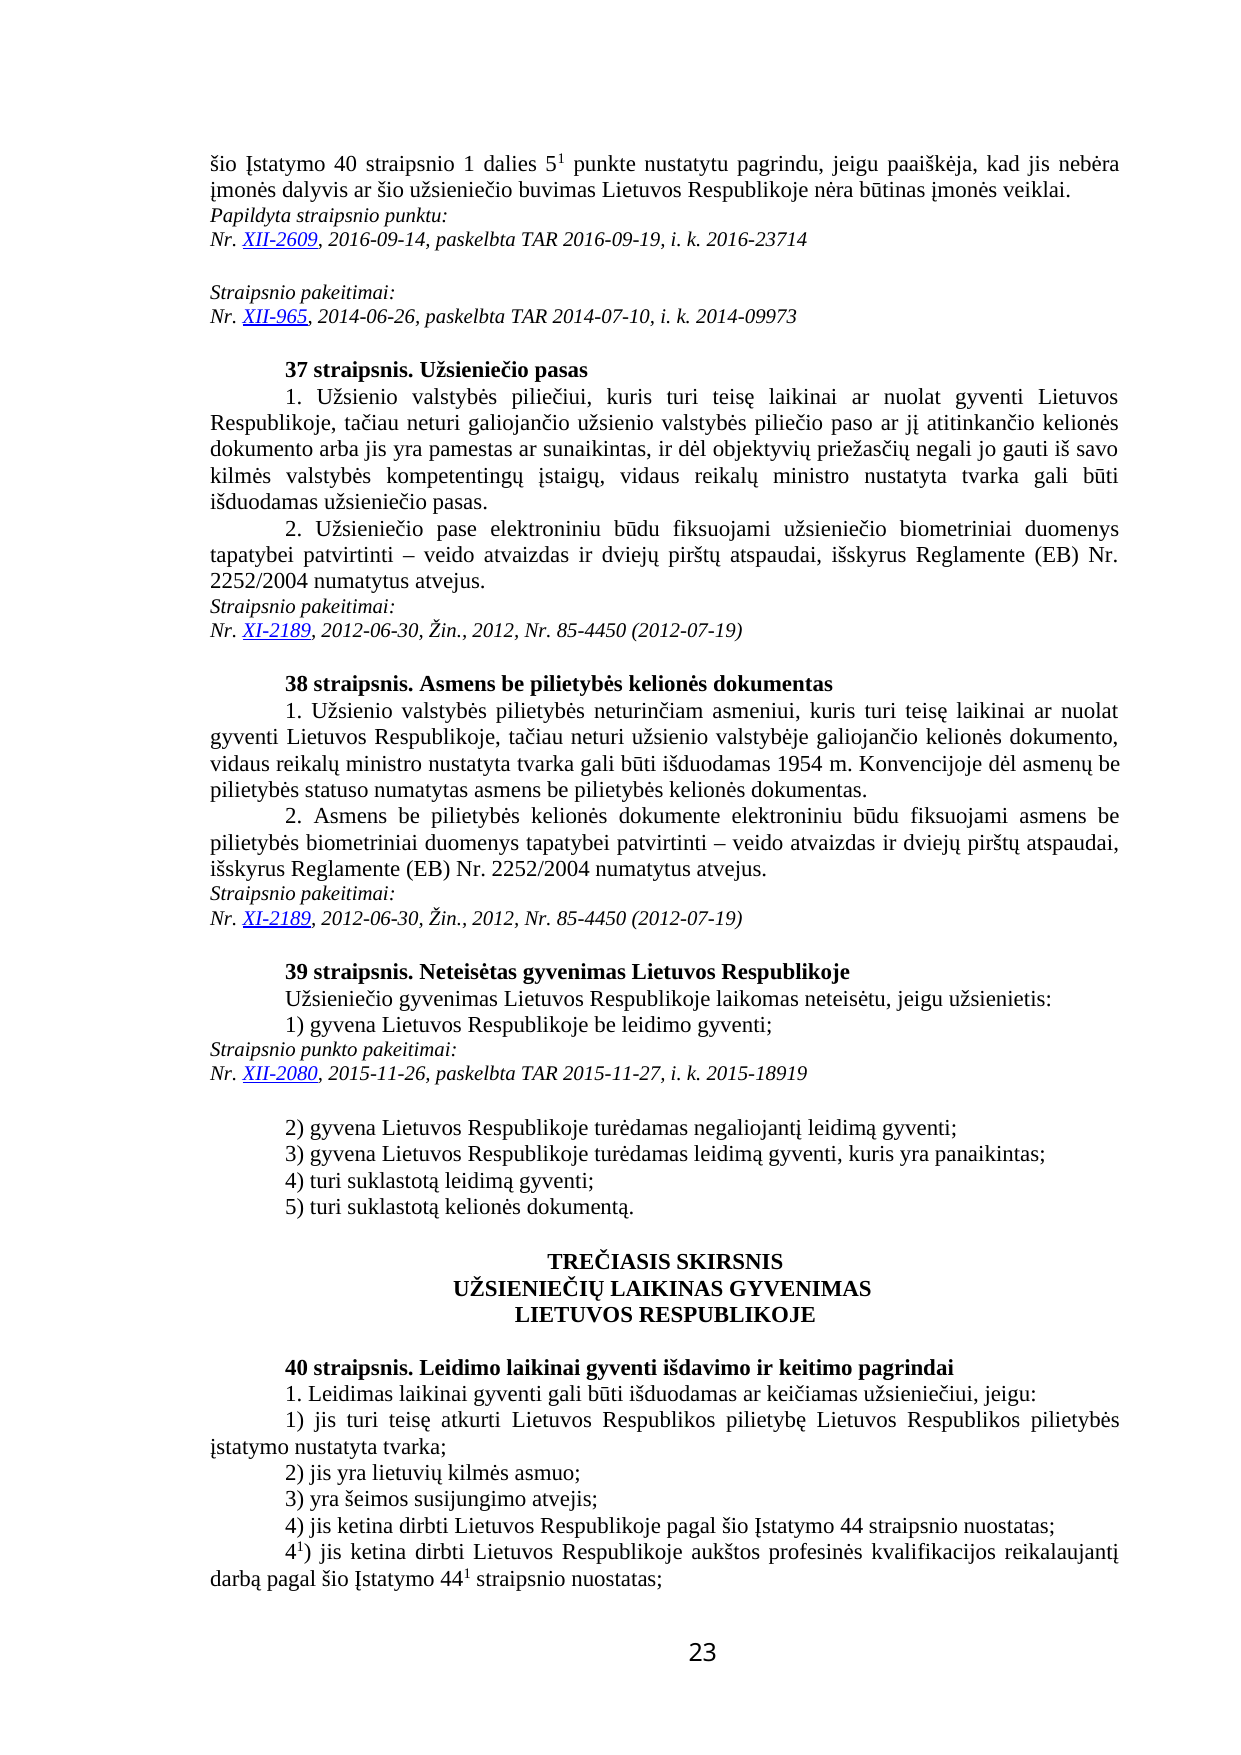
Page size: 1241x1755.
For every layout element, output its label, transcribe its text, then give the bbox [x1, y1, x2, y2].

text 37 straipsnis. Užsieniečio pasas [210, 356, 1120, 383]
text UŽSIENIEČIŲ LAIKINAS GYVENIMAS [210, 1275, 1120, 1301]
text Nr. XI-2189, 2012-06-30, Žin., 2012, Nr. 85-4450 (2012-07-19) [210, 905, 1120, 929]
text 4) turi suklastotą leidimą gyventi; [210, 1167, 1120, 1193]
text 41) jis ketina dirbti Lietuvos Respublikoje aukštos profesinės kvalifikacijos reikalaujantį darbą pagal šio Įstatymo 441 straipsnio nuostatas; [210, 1538, 1120, 1591]
text 39 straipsnis. Neteisėtas gyvenimas Lietuvos Respublikoje [210, 958, 1120, 984]
text Straipsnio punkto pakeitimai: [210, 1037, 1120, 1061]
text Nr. XII-965, 2014-06-26, paskelbta TAR 2014-07-10, i. k. 2014-09973 [210, 304, 1120, 328]
text Straipsnio pakeitimai: [210, 594, 1120, 618]
text 40 straipsnis. Leidimo laikinai gyventi išdavimo ir keitimo pagrindai [210, 1354, 1120, 1380]
text Nr. XI-2189, 2012-06-30, Žin., 2012, Nr. 85-4450 (2012-07-19) [210, 618, 1120, 642]
text 1) jis turi teisę atkurti Lietuvos Respublikos pilietybę Lietuvos Respublikos pilietybės įstatymo nustatyta tvarka; [210, 1406, 1120, 1459]
text 2) jis yra lietuvių kilmės asmuo; [210, 1459, 1120, 1486]
text Papildyta straipsnio punktu: [210, 203, 1120, 227]
text TREČIASIS SKIRSNIS [210, 1248, 1120, 1275]
text 4) jis ketina dirbti Lietuvos Respublikoje pagal šio Įstatymo 44 straipsnio nuostatas; [210, 1512, 1120, 1538]
text 3) gyvena Lietuvos Respublikoje turėdamas leidimą gyventi, kuris yra panaikintas; [210, 1141, 1120, 1167]
text 3) yra šeimos susijungimo atvejis; [210, 1486, 1120, 1512]
text šio Įstatymo 40 straipsnio 1 dalies 51 punkte nustatytu pagrindu, jeigu paaiškėja, kad jis nebėra įmonės dalyvis ar šio užsieniečio buvimas Lietuvos Respublikoje nėra būtinas įmonės veiklai. [210, 150, 1120, 203]
text 2. Užsieniečio pase elektroniniu būdu fiksuojami užsieniečio biometriniai duomenys tapatybei patvirtinti – veido atvaizdas ir dviejų pirštų atspaudai, išskyrus Reglamente (EB) Nr. 2252/2004 numatytus atvejus. [210, 514, 1120, 594]
text LIETUVOS RESPUBLIKOJE [210, 1301, 1120, 1327]
text Nr. XII-2609, 2016-09-14, paskelbta TAR 2016-09-19, i. k. 2016-23714 [210, 227, 1120, 251]
text 5) turi suklastotą kelionės dokumentą. [210, 1193, 1120, 1219]
text 1. Leidimas laikinai gyventi gali būti išduodamas ar keičiamas užsieniečiui, jeigu: [210, 1380, 1120, 1406]
text Straipsnio pakeitimai: [210, 881, 1120, 905]
text Nr. XII-2080, 2015-11-26, paskelbta TAR 2015-11-27, i. k. 2015-18919 [210, 1061, 1120, 1085]
text 1) gyvena Lietuvos Respublikoje be leidimo gyventi; [210, 1011, 1120, 1037]
text Straipsnio pakeitimai: [210, 279, 1120, 304]
text Užsieniečio gyvenimas Lietuvos Respublikoje laikomas neteisėtu, jeigu užsienietis: [210, 984, 1120, 1011]
text 1. Užsienio valstybės piliečiui, kuris turi teisę laikinai ar nuolat gyventi Lietuvos Respublikoje, tačiau neturi galiojančio užsienio valstybės piliečio paso ar jį atitinkančio kelionės dokumento arba jis yra pamestas ar sunaikintas, ir dėl objektyvių priežasčių negali jo gauti iš savo kilmės valstybės kompetentingų įstaigų, vidaus reikalų ministro nustatyta tvarka gali būti išduodamas užsieniečio pasas. [210, 383, 1120, 514]
text 1. Užsienio valstybės pilietybės neturinčiam asmeniui, kuris turi teisę laikinai ar nuolat gyventi Lietuvos Respublikoje, tačiau neturi užsienio valstybėje galiojančio kelionės dokumento, vidaus reikalų ministro nustatyta tvarka gali būti išduodamas 1954 m. Konvencijoje dėl asmenų be pilietybės statuso numatytas asmens be pilietybės kelionės dokumentas. [210, 697, 1120, 802]
text 2) gyvena Lietuvos Respublikoje turėdamas negaliojantį leidimą gyventi; [210, 1114, 1120, 1141]
text 38 straipsnis. Asmens be pilietybės kelionės dokumentas [210, 671, 1120, 697]
text 2. Asmens be pilietybės kelionės dokumente elektroniniu būdu fiksuojami asmens be pilietybės biometriniai duomenys tapatybei patvirtinti – veido atvaizdas ir dviejų pirštų atspaudai, išskyrus Reglamente (EB) Nr. 2252/2004 numatytus atvejus. [210, 802, 1120, 881]
